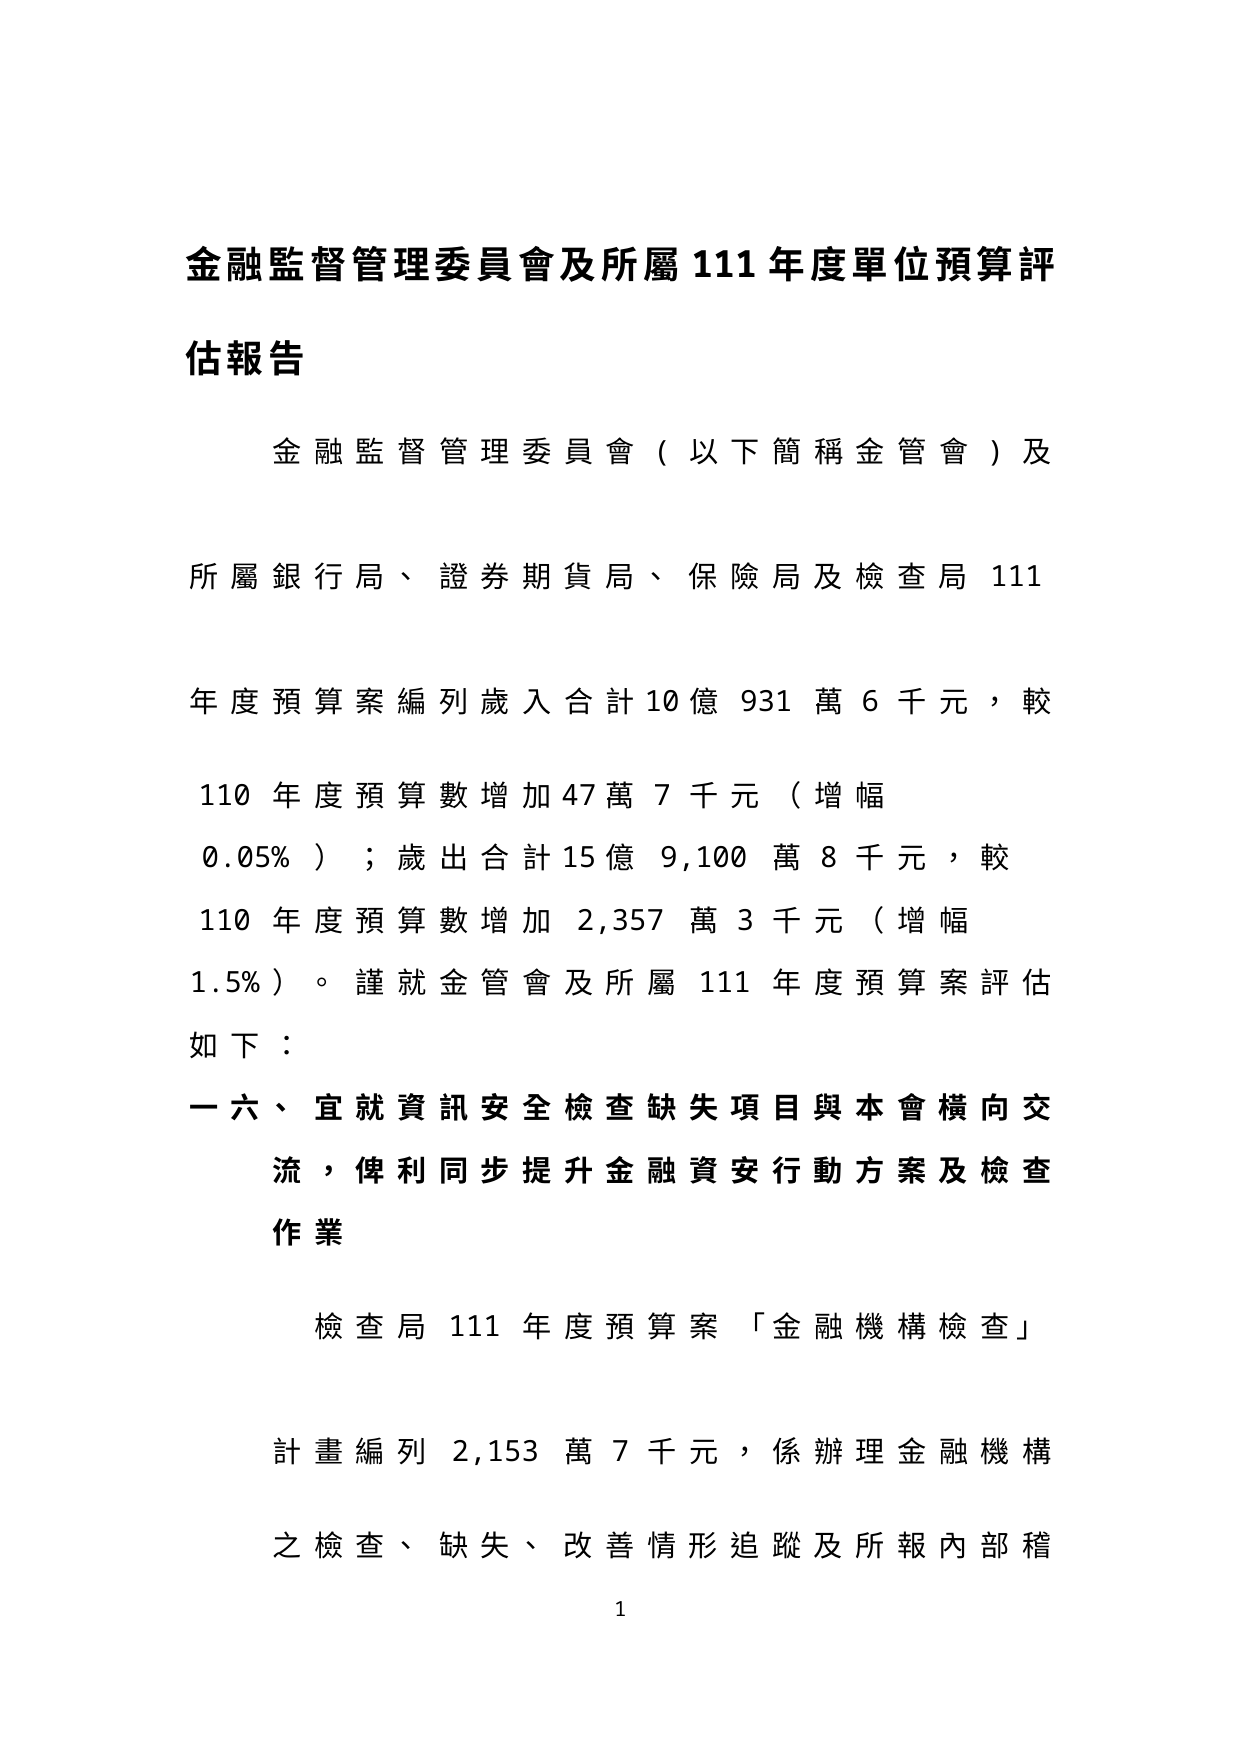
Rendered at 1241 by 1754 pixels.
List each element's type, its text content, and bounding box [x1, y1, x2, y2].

text 一六、宜就資訊安全檢查缺失項目與本會橫向交流，俾利同步提升金融資安行動方案及檢查作業 [183, 1064, 1058, 1252]
text 金融監督管理委員會及所屬111年度單位預算評估報告 [183, 189, 1058, 377]
text 檢查局111年度預算案「金融機構檢查」計畫編列2,153萬7千元，係辦理金融機構之檢查、缺失、改善情形追蹤及所報內部稽 [242, 1252, 1058, 1564]
text 金融監督管理委員會(以下簡稱金管會)及所屬銀行局、證券期貨局、保險局及檢查局111年度預算案編列歲入合計10億931萬6千元，較110年度預算數增加47萬7千元（增幅0.05%）；歲出合計15億9,100萬8千元，較110年度預算數增加2,357萬3千元（增幅1.5%）。謹就金管會及所屬111年度預算案評估如下： [183, 377, 1058, 1064]
